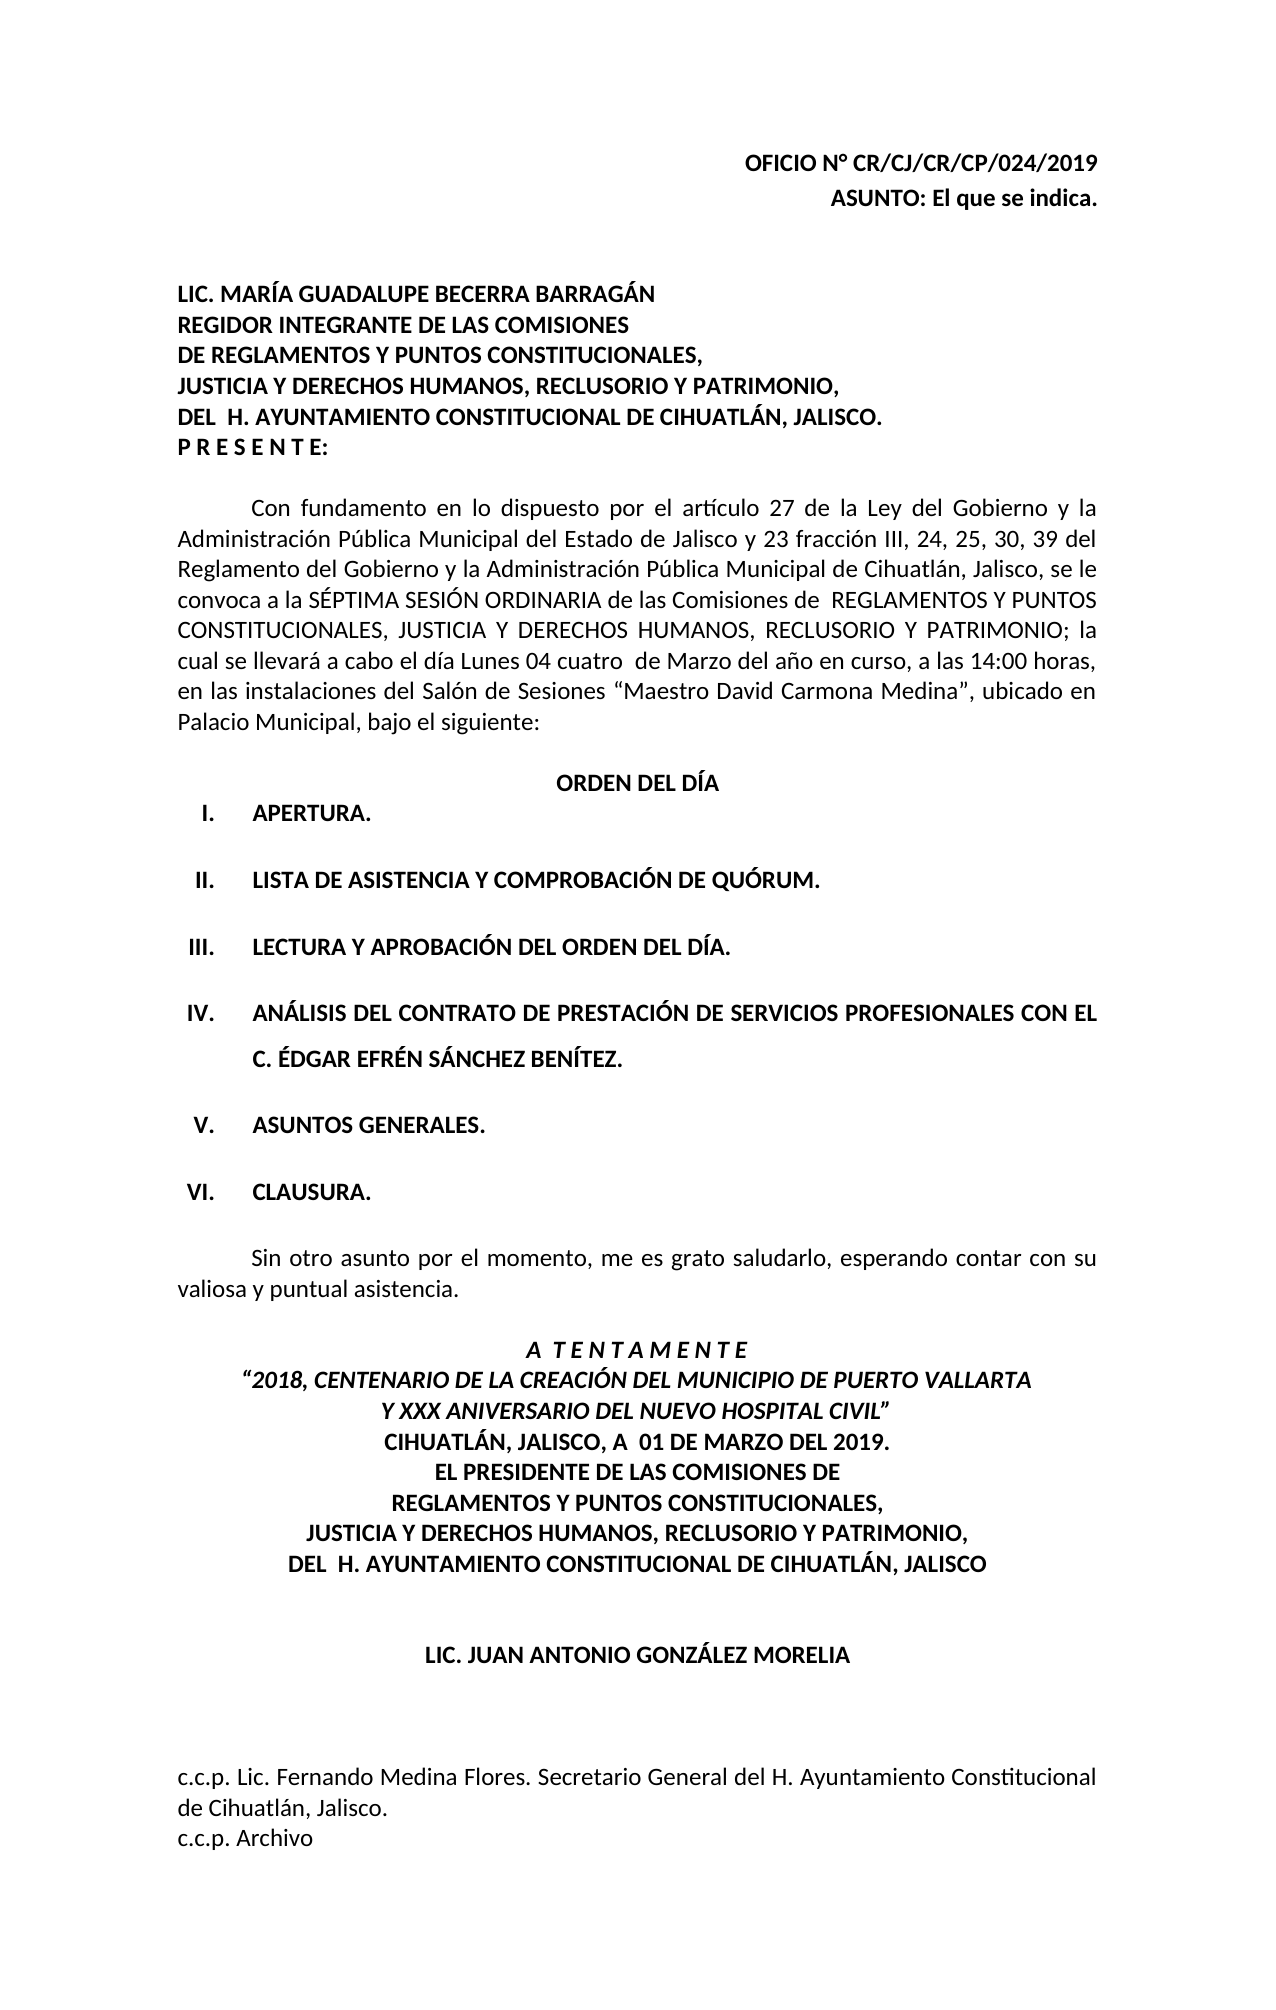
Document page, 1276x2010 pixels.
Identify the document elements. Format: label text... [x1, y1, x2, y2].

text ORDEN DEL DÍA [177, 767, 1098, 797]
text P R E S E N T E: [177, 431, 1098, 462]
list ASUNTOS GENERALES. [215, 1109, 1098, 1140]
text DE REGLAMENTOS Y PUNTOS CONSTITUCIONALES, [177, 340, 1098, 370]
text c.c.p. Lic. Fernando Medina Flores. Secretario General del H. Ayuntamiento Constitucional de Cihuatlán, Jalisco. [177, 1761, 1098, 1822]
text Y XXX ANIVERSARIO DEL NUEVO HOSPITAL CIVIL” [177, 1395, 1098, 1426]
text DEL H. AYUNTAMIENTO CONSTITUCIONAL DE CIHUATLÁN, JALISCO [177, 1548, 1098, 1578]
text c.c.p. Archivo [177, 1822, 1098, 1853]
text Sin otro asunto por el momento, me es grato saludarlo, esperando contar con su valiosa y puntual asistencia. [177, 1243, 1098, 1304]
text JUSTICIA Y DERECHOS HUMANOS, RECLUSORIO Y PATRIMONIO, [177, 370, 1098, 401]
text REGLAMENTOS Y PUNTOS CONSTITUCIONALES, [177, 1487, 1098, 1517]
list LISTA DE ASISTENCIA Y COMPROBACIÓN DE QUÓRUM. [215, 864, 1098, 894]
text JUSTICIA Y DERECHOS HUMANOS, RECLUSORIO Y PATRIMONIO, [177, 1517, 1098, 1548]
text EL PRESIDENTE DE LAS COMISIONES DE [177, 1456, 1098, 1487]
list ANÁLISIS DEL CONTRATO DE PRESTACIÓN DE SERVICIOS PROFESIONALES CON EL C. ÉDGAR EFRÉN SÁNCHEZ BENÍTEZ. [215, 997, 1098, 1073]
text CIHUATLÁN, JALISCO, A 01 DE MARZO DEL 2019. [177, 1426, 1098, 1456]
text REGIDOR INTEGRANTE DE LAS COMISIONES [177, 309, 1098, 340]
text OFICIO N° CR/CJ/CR/CP/024/2019 [177, 148, 1098, 178]
text DEL H. AYUNTAMIENTO CONSTITUCIONAL DE CIHUATLÁN, JALISCO. [177, 401, 1098, 431]
text LIC. JUAN ANTONIO GONZÁLEZ MORELIA [177, 1639, 1098, 1670]
text A T E N T A M E N T E [177, 1334, 1098, 1365]
list APERTURA. [215, 797, 1098, 828]
list CLAUSURA. [215, 1176, 1098, 1207]
text LIC. MARÍA GUADALUPE BECERRA BARRAGÁN [177, 279, 1098, 309]
text ASUNTO: El que se indica. [177, 183, 1098, 213]
text Con fundamento en lo dispuesto por el artículo 27 de la Ley del Gobierno y la Administración Pública Municipal del Estado de Jalisco y 23 fracción III, 24, 25, 30, 39 del Reglamento del Gobierno y la Administración Pública Municipal de Cihuatlán, Jalisco, se le convoca a la SÉPTIMA SESIÓN ORDINARIA de las Comisiones de REGLAMENTOS Y PUNTOS CONSTITUCIONALES, JUSTICIA Y DERECHOS HUMANOS, RECLUSORIO Y PATRIMONIO; la cual se llevará a cabo el día Lunes 04 cuatro de Marzo del año en curso, a las 14:00 horas, en las instalaciones del Salón de Sesiones “Maestro David Carmona Medina”, ubicado en Palacio Municipal, bajo el siguiente: [177, 492, 1098, 736]
text “2018, CENTENARIO DE LA CREACIÓN DEL MUNICIPIO DE PUERTO VALLARTA [177, 1365, 1098, 1395]
list LECTURA Y APROBACIÓN DEL ORDEN DEL DÍA. [215, 931, 1098, 961]
